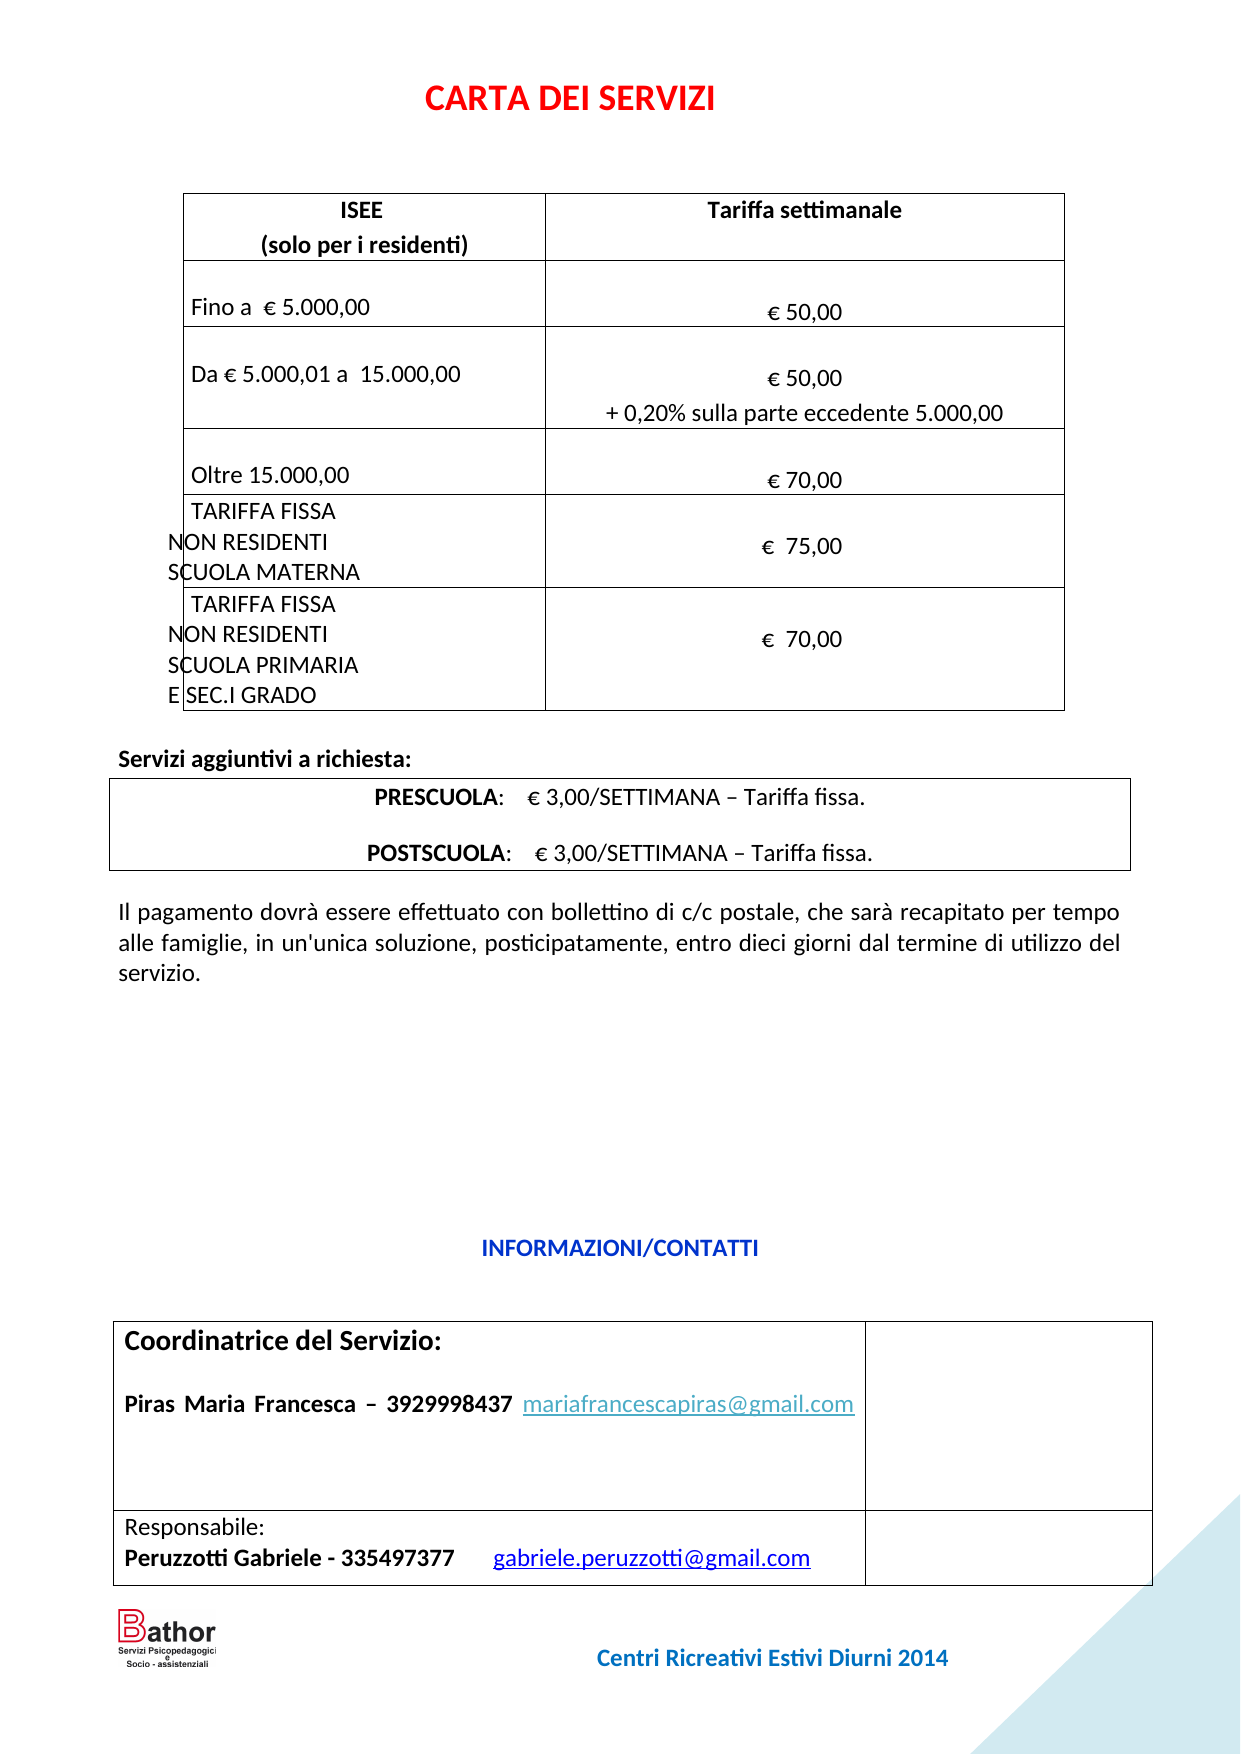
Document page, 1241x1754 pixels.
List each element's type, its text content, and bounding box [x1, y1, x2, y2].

text POSTSCUOLA: € 3,00/SETTIMANA – Tariffa fissa. [110, 834, 1130, 870]
table_header Coordinatrice del Servizio: Piras Maria Francesca – 3929998437 mariafrancescapiras@gmail.com [114, 1322, 865, 1510]
table_cell € 75,00 [546, 495, 1064, 587]
table_cell € 50,00 [546, 261, 1064, 326]
table_cell € 70,00 [546, 429, 1064, 494]
text PRESCUOLA: € 3,00/SETTIMANA – Tariffa fissa. [110, 779, 1130, 812]
text Servizi aggiuntivi a richiesta: [118, 743, 1122, 774]
table_header Tariffa settimanale [546, 194, 1064, 259]
table_cell TARIFFA FISSA NON RESIDENTI SCUOLA PRIMARIA E SEC.I GRADO [184, 588, 545, 710]
table_cell [866, 1511, 1152, 1584]
table_cell € 50,00 + 0,20% sulla parte eccedente 5.000,00 [546, 327, 1064, 428]
table_cell € 70,00 [546, 588, 1064, 710]
table_header [866, 1322, 1152, 1510]
table_cell Oltre 15.000,00 [184, 429, 545, 494]
table_cell Da € 5.000,01 a 15.000,00 [184, 327, 545, 428]
picture [118, 1609, 216, 1667]
table_cell Responsabile: Peruzzotti Gabriele - 335497377 gabriele.peruzzotti@gmail.com [114, 1511, 865, 1584]
table_cell Fino a € 5.000,00 [184, 261, 545, 326]
text INFORMAZIONI/CONTATTI [118, 1232, 1122, 1262]
table_header ISEE (solo per i residenti) [184, 194, 545, 259]
table_cell TARIFFA FISSA NON RESIDENTI SCUOLA MATERNA [184, 495, 545, 587]
text Il pagamento dovrà essere effettuato con bollettino di c/c postale, che sarà recapitato per tempo alle famiglie, in un'unica soluzione, posticipatamente, entro dieci giorni dal termine di utilizzo del servizio. [118, 896, 1122, 988]
